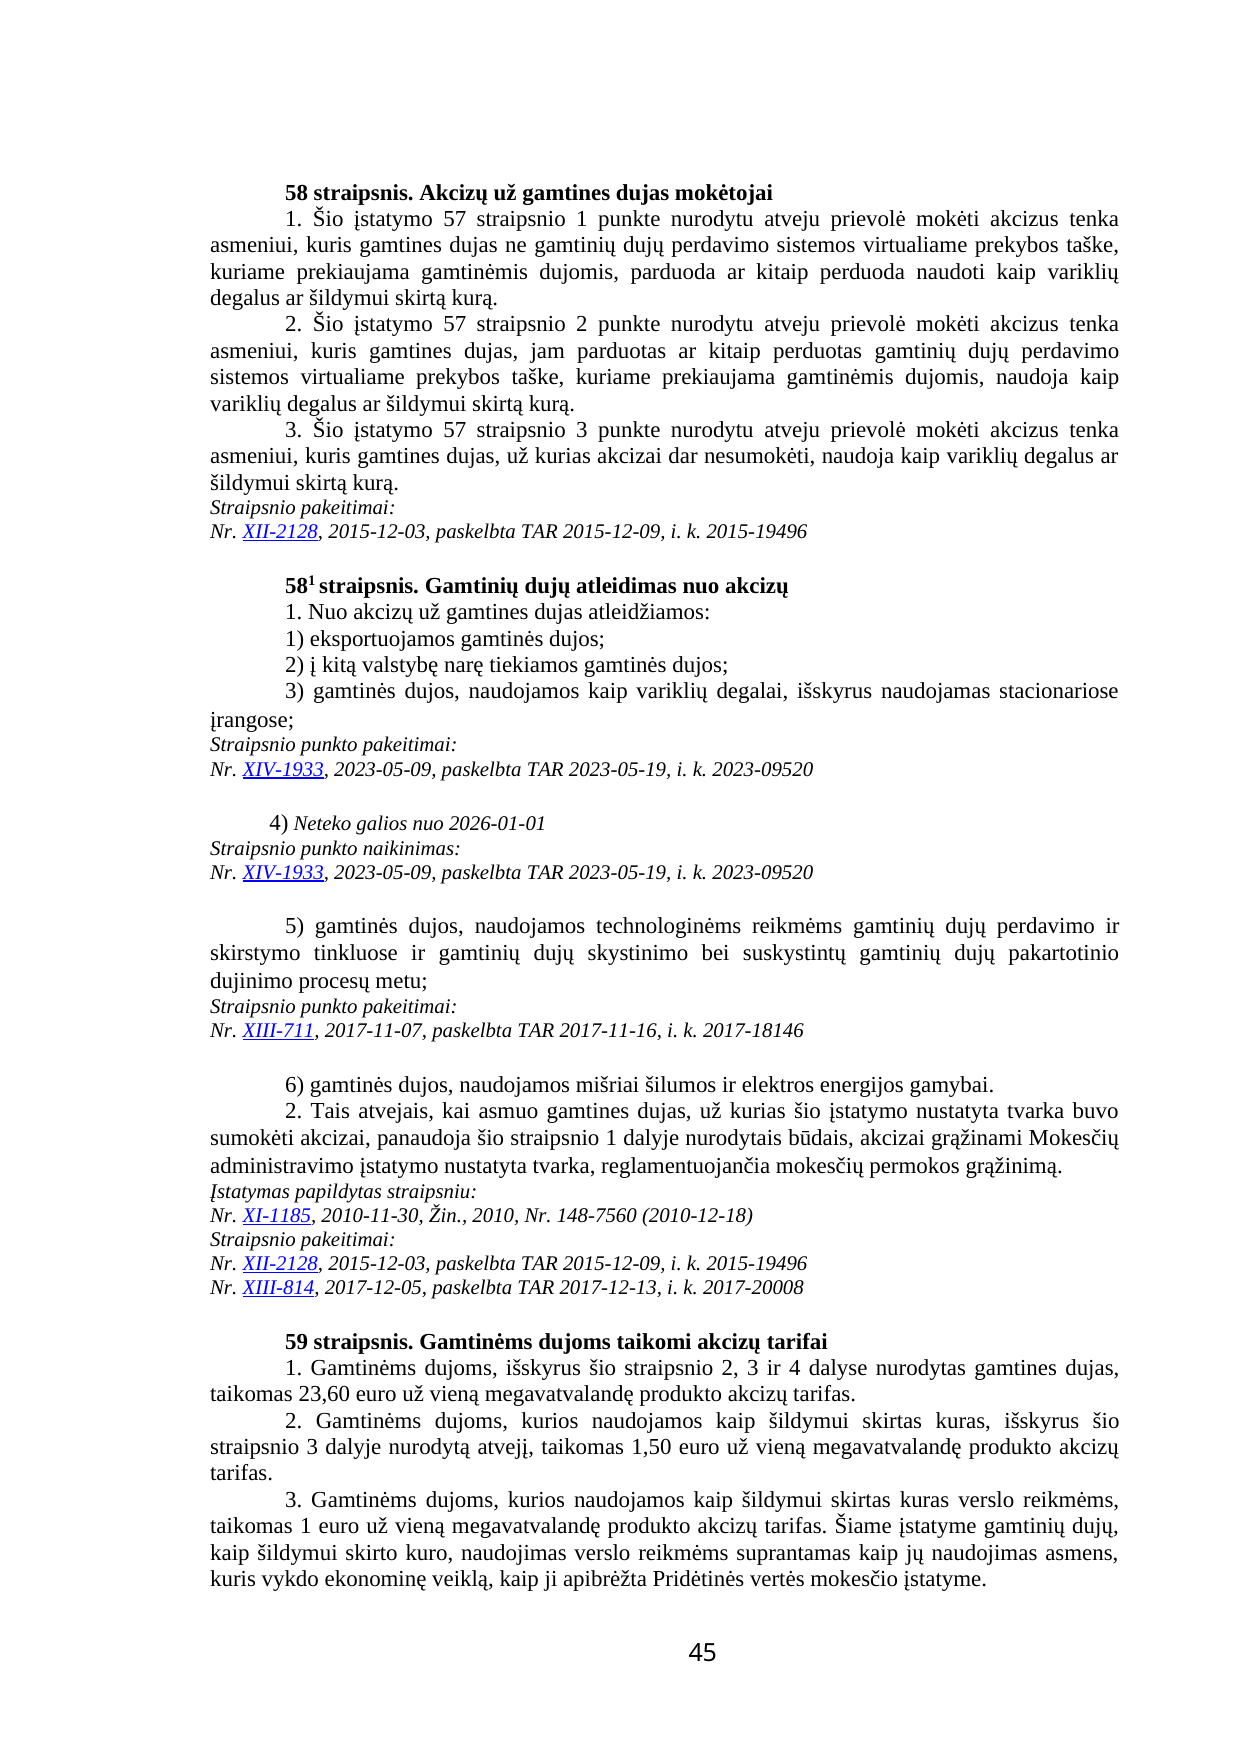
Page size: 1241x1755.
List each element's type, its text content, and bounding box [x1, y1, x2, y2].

text 1. Gamtinėms dujoms, išskyrus šio straipsnio 2, 3 ir 4 dalyse nurodytas gamtines dujas, taikomas 23,60 euro už vieną megavatvalandę produkto akcizų tarifas. [210, 1354, 1120, 1407]
text 59 straipsnis. Gamtinėms dujoms taikomi akcizų tarifai [210, 1328, 1120, 1354]
text Straipsnio punkto naikinimas: [210, 836, 1120, 860]
text 6) gamtinės dujos, naudojamos mišriai šilumos ir elektros energijos gamybai. [210, 1071, 1120, 1097]
text 1. Nuo akcizų už gamtines dujas atleidžiamos: [210, 598, 1120, 624]
text Nr. XIII-711, 2017-11-07, paskelbta TAR 2017-11-16, i. k. 2017-18146 [210, 1018, 1120, 1042]
text Įstatymas papildytas straipsniu: [210, 1179, 1120, 1203]
text Straipsnio punkto pakeitimai: [210, 994, 1120, 1018]
text 2) į kitą valstybę narę tiekiamos gamtinės dujos; [210, 651, 1120, 677]
text 3) gamtinės dujos, naudojamos kaip variklių degalai, išskyrus naudojamas stacionariose įrangose; [210, 677, 1120, 732]
text Straipsnio pakeitimai: [210, 1227, 1120, 1251]
text Straipsnio punkto pakeitimai: [210, 732, 1120, 756]
text 2. Tais atvejais, kai asmuo gamtines dujas, už kurias šio įstatymo nustatyta tvarka buvo sumokėti akcizai, panaudoja šio straipsnio 1 dalyje nurodytais būdais, akcizai grąžinami Mokesčių administravimo įstatymo nustatyta tvarka, reglamentuojančia mokesčių permokos grąžinimą. [210, 1097, 1120, 1179]
text 3. Šio įstatymo 57 straipsnio 3 punkte nurodytu atveju prievolė mokėti akcizus tenka asmeniui, kuris gamtines dujas, už kurias akcizai dar nesumokėti, naudoja kaip variklių degalus ar šildymui skirtą kurą. [210, 416, 1120, 495]
text Straipsnio pakeitimai: [210, 495, 1120, 519]
text 1. Šio įstatymo 57 straipsnio 1 punkte nurodytu atveju prievolė mokėti akcizus tenka asmeniui, kuris gamtines dujas ne gamtinių dujų perdavimo sistemos virtualiame prekybos taške, kuriame prekiaujama gamtinėmis dujomis, parduoda ar kitaip perduoda naudoti kaip variklių degalus ar šildymui skirtą kurą. [210, 205, 1120, 311]
text 4) Neteko galios nuo 2026-01-01 [210, 809, 1120, 836]
text Nr. XII-2128, 2015-12-03, paskelbta TAR 2015-12-09, i. k. 2015-19496 [210, 519, 1120, 543]
text Nr. XII-2128, 2015-12-03, paskelbta TAR 2015-12-09, i. k. 2015-19496 [210, 1251, 1120, 1275]
text Nr. XIV-1933, 2023-05-09, paskelbta TAR 2023-05-19, i. k. 2023-09520 [210, 756, 1120, 781]
text 5) gamtinės dujos, naudojamos technologinėms reikmėms gamtinių dujų perdavimo ir skirstymo tinkluose ir gamtinių dujų skystinimo bei suskystintų gamtinių dujų pakartotinio dujinimo procesų metu; [210, 912, 1120, 994]
text Nr. XIII-814, 2017-12-05, paskelbta TAR 2017-12-13, i. k. 2017-20008 [210, 1275, 1120, 1299]
text 581 straipsnis. Gamtinių dujų atleidimas nuo akcizų [210, 572, 1120, 598]
text 1) eksportuojamos gamtinės dujos; [210, 624, 1120, 651]
text 2. Šio įstatymo 57 straipsnio 2 punkte nurodytu atveju prievolė mokėti akcizus tenka asmeniui, kuris gamtines dujas, jam parduotas ar kitaip perduotas gamtinių dujų perdavimo sistemos virtualiame prekybos taške, kuriame prekiaujama gamtinėmis dujomis, naudoja kaip variklių degalus ar šildymui skirtą kurą. [210, 311, 1120, 416]
text 2. Gamtinėms dujoms, kurios naudojamos kaip šildymui skirtas kuras, išskyrus šio straipsnio 3 dalyje nurodytą atvejį, taikomas 1,50 euro už vieną megavatvalandę produkto akcizų tarifas. [210, 1407, 1120, 1486]
text 3. Gamtinėms dujoms, kurios naudojamos kaip šildymui skirtas kuras verslo reikmėms, taikomas 1 euro už vieną megavatvalandę produkto akcizų tarifas. Šiame įstatyme gamtinių dujų, kaip šildymui skirto kuro, naudojimas verslo reikmėms suprantamas kaip jų naudojimas asmens, kuris vykdo ekonominę veiklą, kaip ji apibrėžta Pridėtinės vertės mokesčio įstatyme. [210, 1486, 1120, 1591]
text 58 straipsnis. Akcizų už gamtines dujas mokėtojai [210, 179, 1120, 205]
text Nr. XI-1185, 2010-11-30, Žin., 2010, Nr. 148-7560 (2010-12-18) [210, 1203, 1120, 1227]
text Nr. XIV-1933, 2023-05-09, paskelbta TAR 2023-05-19, i. k. 2023-09520 [210, 860, 1120, 884]
